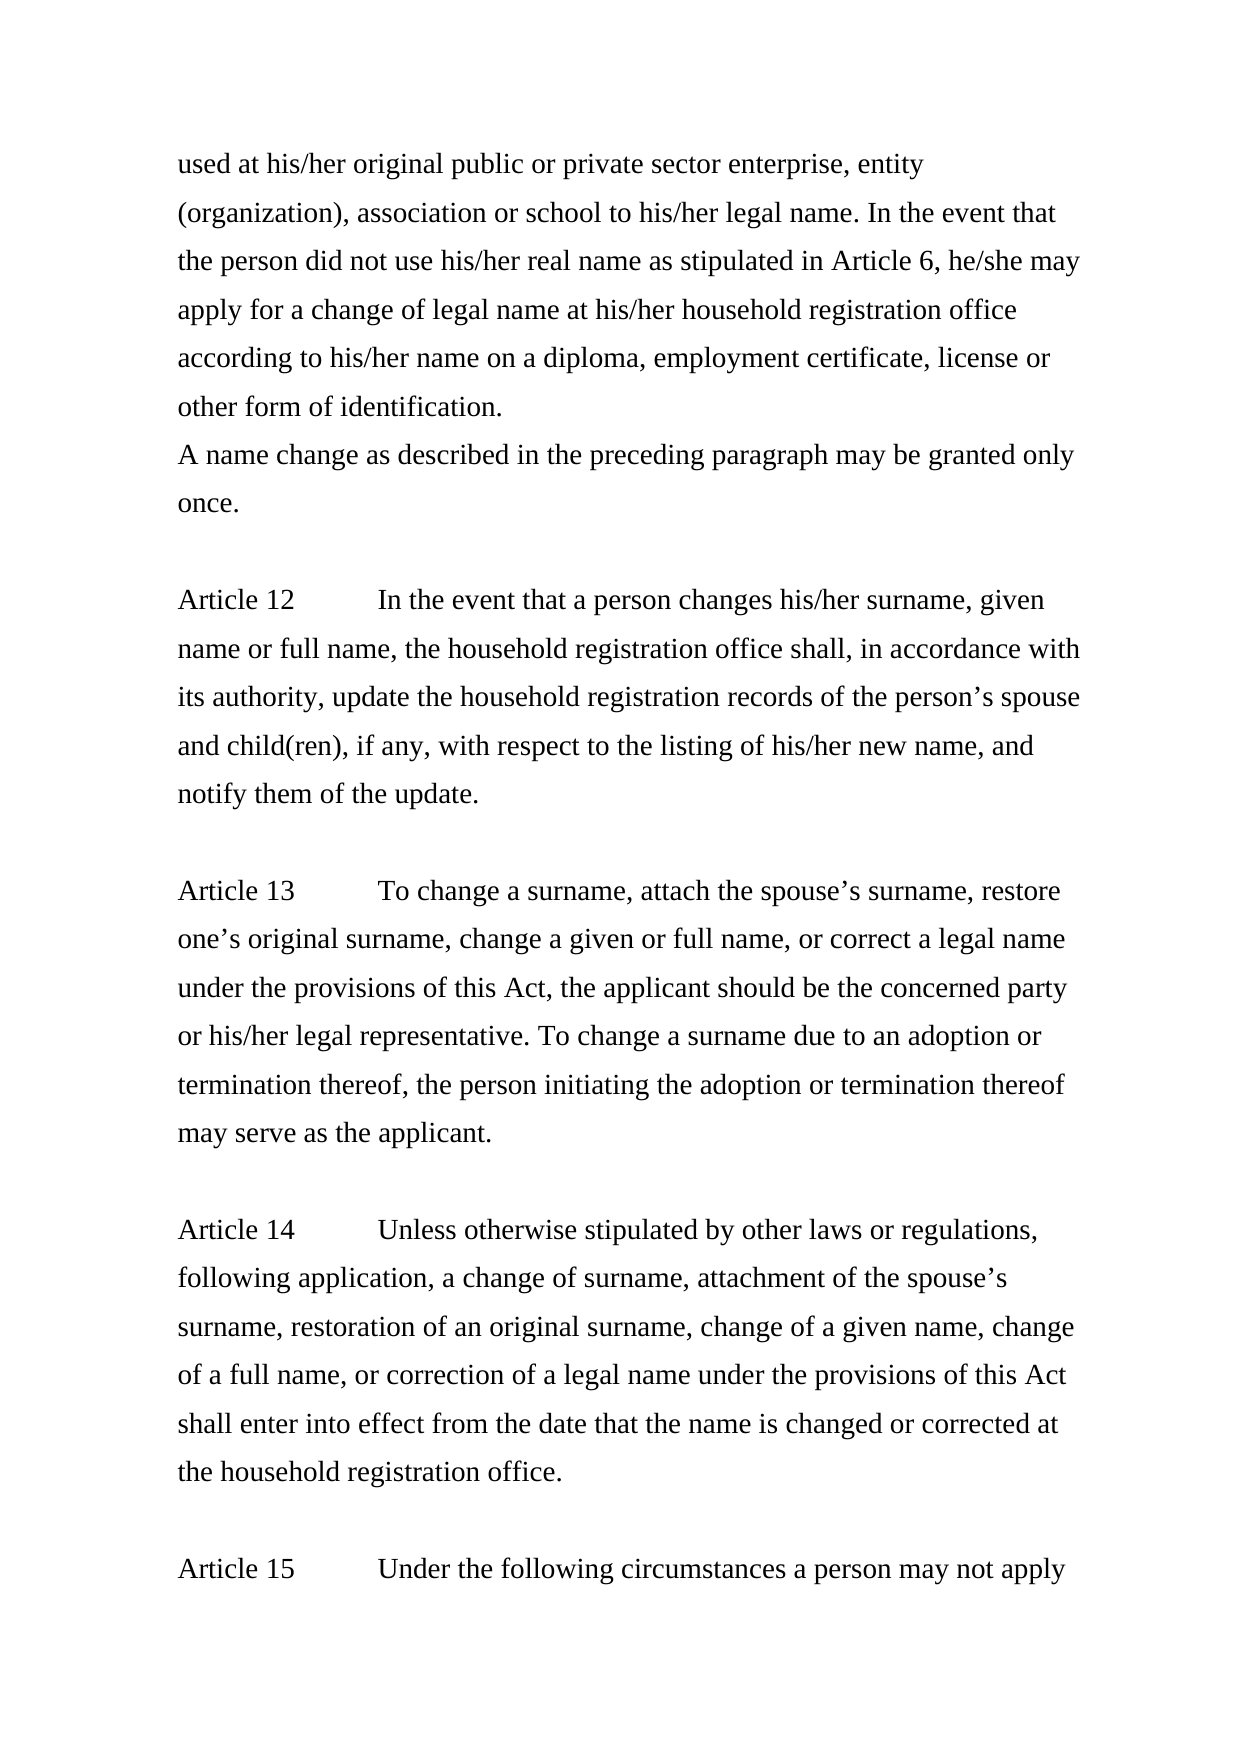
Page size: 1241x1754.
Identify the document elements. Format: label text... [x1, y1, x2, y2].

text Article 15 Under the following circumstances a person may not apply [177, 1552, 1092, 1585]
text Article 13 To change a surname, attach the spouse’s surname, restore one’s original surname, change a given or full name, or correct a legal name under the provisions of this Act, the applicant should be the concerned party or his/her legal representative. To change a surname due to an adoption or termination thereof, the person initiating the adoption or termination thereof may serve as the applicant. [177, 874, 1092, 1149]
text Article 14 Unless otherwise stipulated by other laws or regulations, following application, a change of surname, attachment of the spouse’s surname, restoration of an original surname, change of a given name, change of a full name, or correction of a legal name under the provisions of this Act shall enter into effect from the date that the name is changed or corrected at the household registration office. [177, 1213, 1092, 1488]
text A name change as described in the preceding paragraph may be granted only once. [177, 438, 1092, 519]
text Article 12 In the event that a person changes his/her surname, given name or full name, the household registration office shall, in accordance with its authority, update the household registration records of the person’s spouse and child(ren), if any, with respect to the listing of his/her new name, and notify them of the update. [177, 584, 1092, 810]
text used at his/her original public or private sector enterprise, entity (organization), association or school to his/her legal name. In the event that the person did not use his/her real name as stipulated in Article 6, he/she may apply for a change of legal name at his/her household registration office according to his/her name on a diploma, employment certificate, license or other form of identification. [177, 148, 1092, 422]
